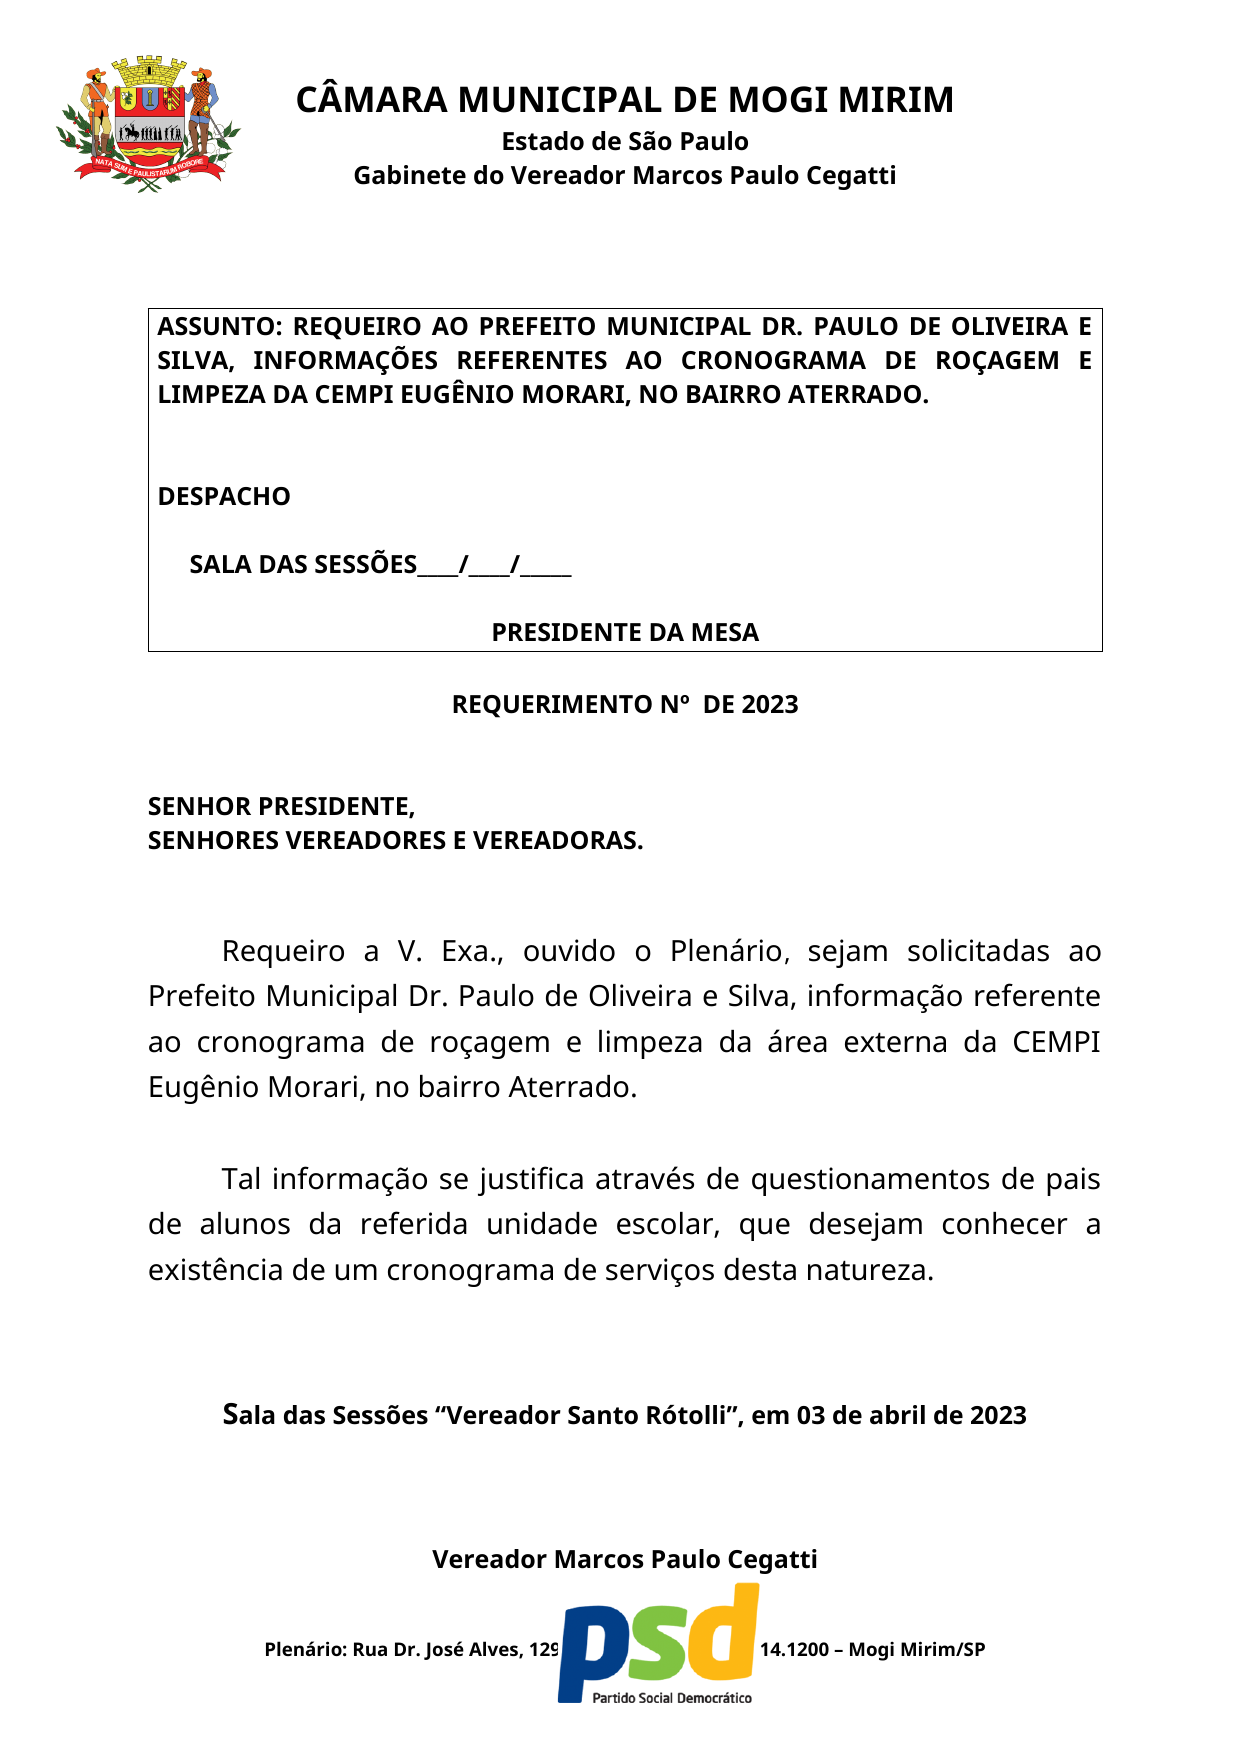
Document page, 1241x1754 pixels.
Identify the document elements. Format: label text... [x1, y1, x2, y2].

picture [32, 43, 263, 205]
text DESPACHO [149, 478, 1102, 513]
text ASSUNTO: REQUEIRO AO PREFEITO MUNICIPAL DR. PAULO DE OLIVEIRA E SILVA, INFORMAÇÕES REFERENTES AO CRONOGRAMA DE ROÇAGEM E LIMPEZA DA CEMPI EUGÊNIO MORARI, NO BAIRRO ATERRADO. [149, 309, 1102, 411]
text REQUERIMENTO Nº DE 2023 [148, 686, 1103, 720]
text SALA DAS SESSÕES____/____/_____ [149, 546, 1102, 581]
text PRESIDENTE DA MESA [149, 614, 1102, 651]
text Sala das Sessões “Vereador Santo Rótolli”, em 03 de abril de 2023 [148, 1394, 1103, 1433]
text Vereador Marcos Paulo Cegatti [148, 1541, 1103, 1576]
text Tal informação se justifica através de questionamentos de pais de alunos da referida unidade escolar, que desejam conhecer a existência de um cronograma de serviços desta natureza. [148, 1158, 1103, 1289]
text SENHORES VEREADORES E VEREADORAS. [148, 823, 1103, 857]
text Requeiro a V. Exa., ouvido o Plenário, sejam solicitadas ao Prefeito Municipal Dr. Paulo de Oliveira e Silva, informação referente ao cronograma de roçagem e limpeza da área externa da CEMPI Eugênio Morari, no bairro Aterrado. [148, 930, 1103, 1106]
picture [557, 1582, 762, 1703]
text SENHOR PRESIDENTE, [148, 788, 1103, 823]
